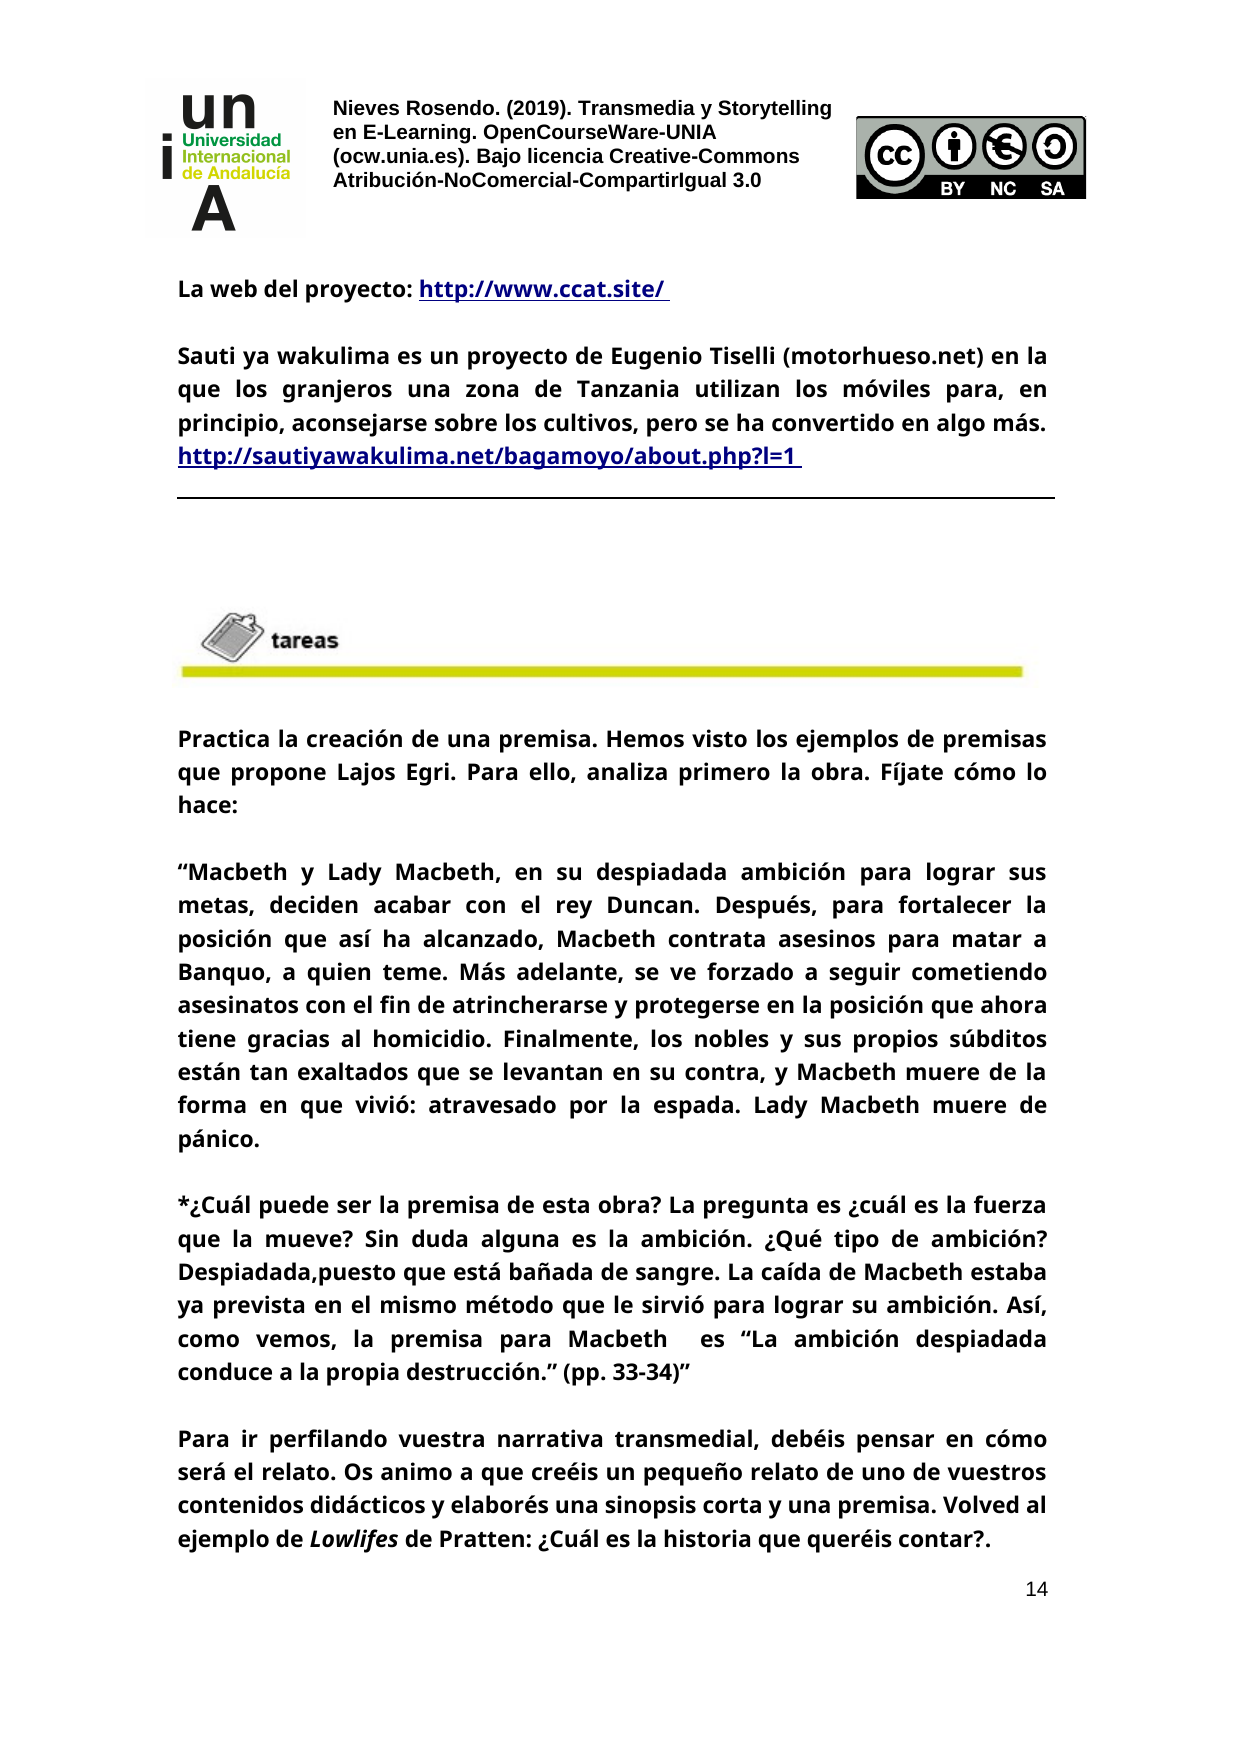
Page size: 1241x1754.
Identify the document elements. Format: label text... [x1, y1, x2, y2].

text Para ir perfilando vuestra narrativa transmedial, debéis pensar en cómo será el relato. Os animo a que creéis un pequeño relato de uno de vuestros contenidos didácticos y elaborés una sinopsis corta y una premisa. Volved al ejemplo de Lowlifes de Pratten: ¿Cuál es la historia que queréis contar?. [177, 1421, 1048, 1554]
picture [171, 595, 1043, 688]
text Sauti ya wakulima es un proyecto de Eugenio Tiselli (motorhueso.net) en la que los granjeros una zona de Tanzania utilizan los móviles para, en principio, aconsejarse sobre los cultivos, pero se ha convertido en algo más. http://sautiyawakulima.net/bagamoyo/about.php?l=1 [177, 338, 1048, 471]
text Practica la creación de una premisa. Hemos visto los ejemplos de premisas que propone Lajos Egri. Para ello, analiza primero la obra. Fíjate cómo lo hace: [177, 721, 1048, 821]
text *¿Cuál puede ser la premisa de esta obra? La pregunta es ¿cuál es la fuerza que la mueve? Sin duda alguna es la ambición. ¿Qué tipo de ambición? Despiadada,puesto que está bañada de sangre. La caída de Macbeth estaba ya prevista en el mismo método que le sirvió para lograr su ambición. Así, como vemos, la premisa para Macbeth es “La ambición despiadada conduce a la propia destrucción.” (pp. 33-34)” [177, 1187, 1048, 1387]
picture [144, 78, 306, 238]
text La web del proyecto: http://www.ccat.site/ [177, 271, 1048, 304]
text “Macbeth y Lady Macbeth, en su despiadada ambición para lograr sus metas, deciden acabar con el rey Duncan. Después, para fortalecer la posición que así ha alcanzado, Macbeth contrata asesinos para matar a Banquo, a quien teme. Más adelante, se ve forzado a seguir cometiendo asesinatos con el fin de atrincherarse y protegerse en la posición que ahora tiene gracias al homicidio. Finalmente, los nobles y sus propios súbditos están tan exaltados que se levantan en su contra, y Macbeth muere de la forma en que vivió: atravesado por la espada. Lady Macbeth muere de pánico. [177, 854, 1048, 1154]
